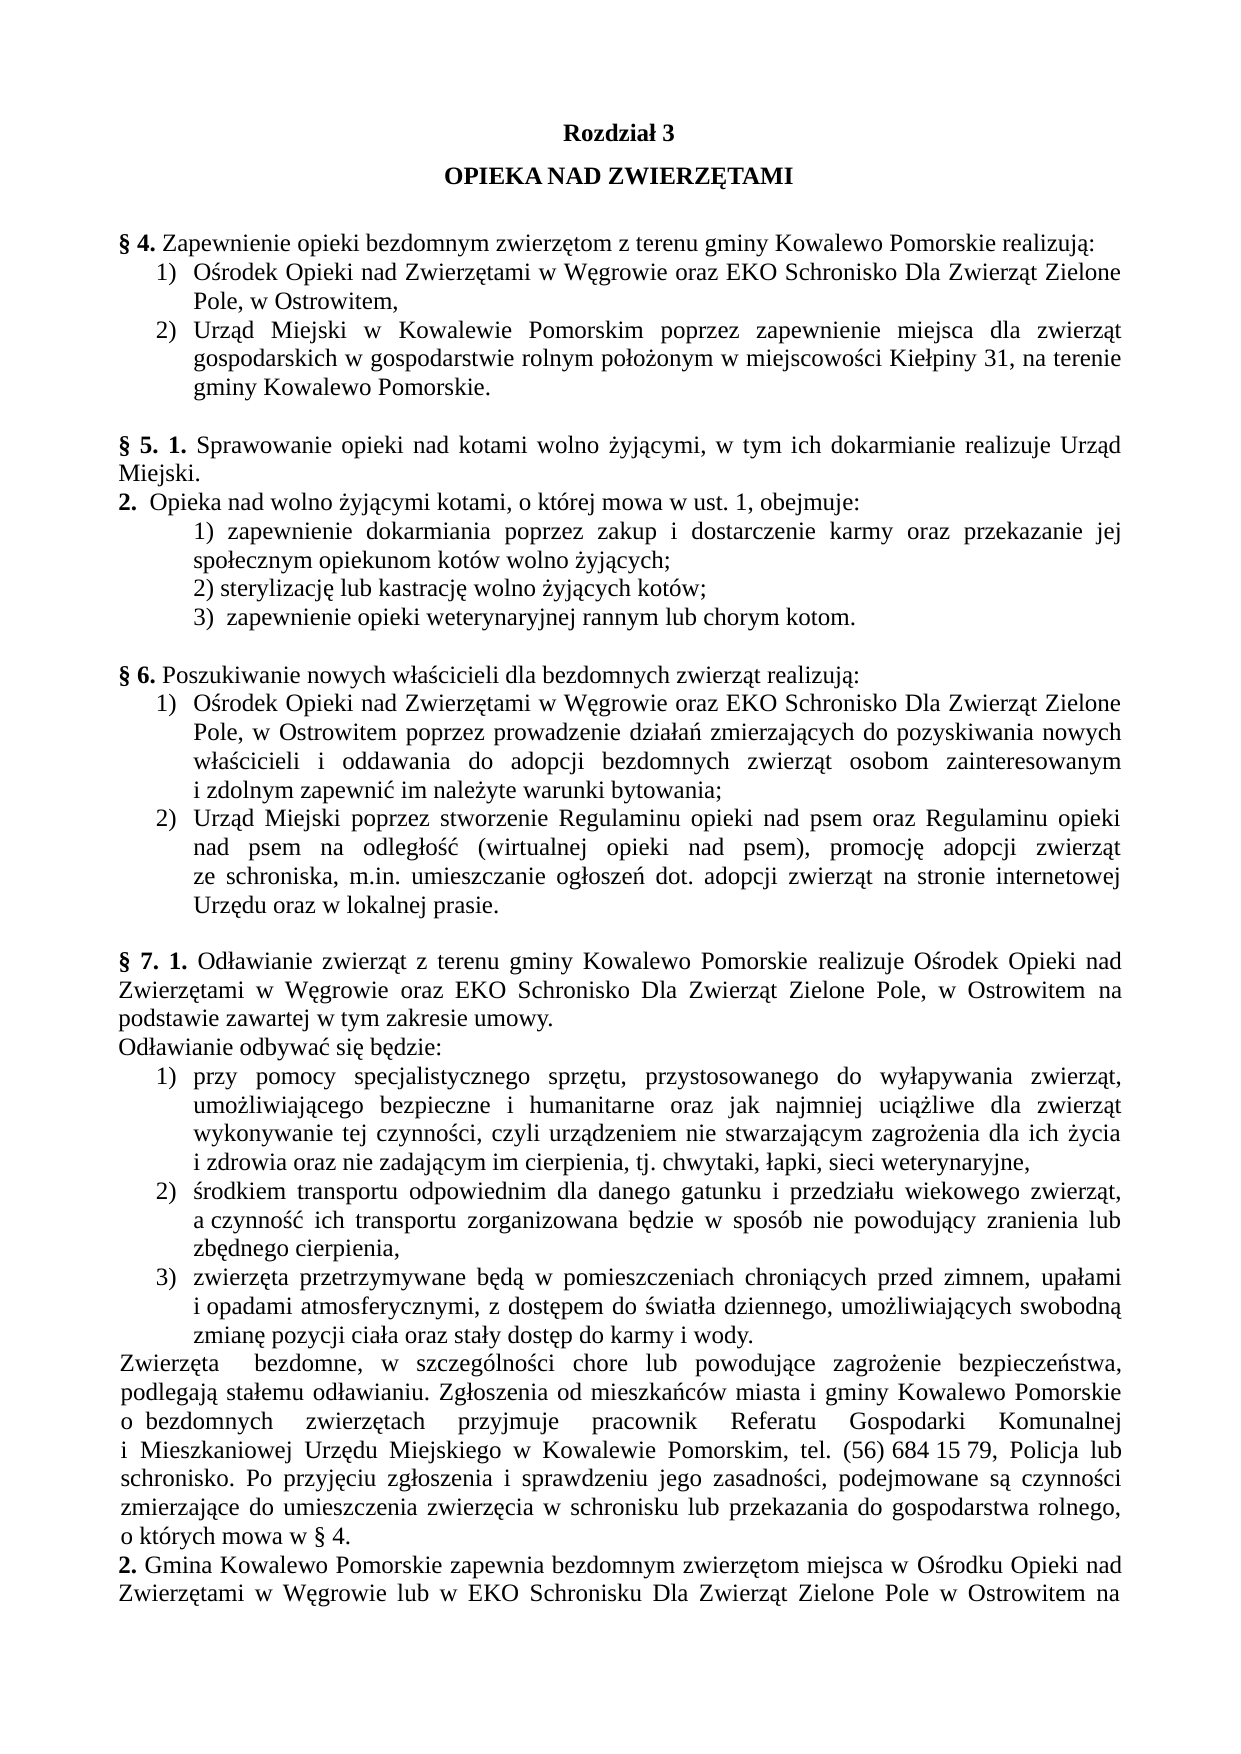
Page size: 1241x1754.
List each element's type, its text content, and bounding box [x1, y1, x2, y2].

text § 6. Poszukiwanie nowych właścicieli dla bezdomnych zwierząt realizują: [118, 660, 1122, 688]
list 2) sterylizację lub kastrację wolno żyjących kotów; [156, 573, 1122, 602]
text 2. Gmina Kowalewo Pomorskie zapewnia bezdomnym zwierzętom miejsca w Ośrodku Opieki nad Zwierzętami w Węgrowie lub w EKO Schronisku Dla Zwierząt Zielone Pole w Ostrowitem na [118, 1550, 1122, 1607]
text § 4. Zapewnienie opieki bezdomnym zwierzętom z terenu gminy Kowalewo Pomorskie realizują: [118, 228, 1122, 257]
list Ośrodek Opieki nad Zwierzętami w Węgrowie oraz EKO Schronisko Dla Zwierząt Zielone Pole, w Ostrowitem poprzez prowadzenie działań zmierzających do pozyskiwania nowych właścicieli i oddawania do adopcji bezdomnych zwierząt osobom zainteresowanym i zdolnym zapewnić im należyte warunki bytowania; [156, 688, 1122, 803]
list Ośrodek Opieki nad Zwierzętami w Węgrowie oraz EKO Schronisko Dla Zwierząt Zielone Pole, w Ostrowitem, [156, 257, 1122, 315]
list zwierzęta przetrzymywane będą w pomieszczeniach chroniących przed zimnem, upałami i opadami atmosferycznymi, z dostępem do światła dziennego, umożliwiających swobodną zmianę pozycji ciała oraz stały dostęp do karmy i wody. [156, 1262, 1122, 1348]
list Urząd Miejski poprzez stworzenie Regulaminu opieki nad psem oraz Regulaminu opieki nad psem na odległość (wirtualnej opieki nad psem), promocję adopcji zwierząt ze schroniska, m.in. umieszczanie ogłoszeń dot. adopcji zwierząt na stronie internetowej Urzędu oraz w lokalnej prasie. [156, 803, 1122, 918]
text OPIEKA NAD ZWIERZĘTAMI [115, 161, 1122, 190]
list środkiem transportu odpowiednim dla danego gatunku i przedziału wiekowego zwierząt, a czynność ich transportu zorganizowana będzie w sposób nie powodujący zranienia lub zbędnego cierpienia, [156, 1176, 1122, 1262]
text § 5. 1. Sprawowanie opieki nad kotami wolno żyjącymi, w tym ich dokarmianie realizuje Urząd Miejski. [118, 430, 1122, 487]
list 3) zapewnienie opieki weterynaryjnej rannym lub chorym kotom. [156, 602, 1122, 631]
text Zwierzęta bezdomne, w szczególności chore lub powodujące zagrożenie bezpieczeństwa, podlegają stałemu odławianiu. Zgłoszenia od mieszkańców miasta i gminy Kowalewo Pomorskie o bezdomnych zwierzętach przyjmuje pracownik Referatu Gospodarki Komunalnej i Mieszkaniowej Urzędu Miejskiego w Kowalewie Pomorskim, tel. (56) 684 15 79, Policja lub schronisko. Po przyjęciu zgłoszenia i sprawdzeniu jego zasadności, podejmowane są czynności zmierzające do umieszczenia zwierzęcia w schronisku lub przekazania do gospodarstwa rolnego, o których mowa w § 4. [119, 1348, 1122, 1550]
text § 7. 1. Odławianie zwierząt z terenu gminy Kowalewo Pomorskie realizuje Ośrodek Opieki nad Zwierzętami w Węgrowie oraz EKO Schronisko Dla Zwierząt Zielone Pole, w Ostrowitem na podstawie zawartej w tym zakresie umowy. [118, 946, 1122, 1032]
text Rozdział 3 [115, 118, 1122, 147]
list przy pomocy specjalistycznego sprzętu, przystosowanego do wyłapywania zwierząt, umożliwiającego bezpieczne i humanitarne oraz jak najmniej uciążliwe dla zwierząt wykonywanie tej czynności, czyli urządzeniem nie stwarzającym zagrożenia dla ich życia i zdrowia oraz nie zadającym im cierpienia, tj. chwytaki, łapki, sieci weterynaryjne, [156, 1061, 1122, 1176]
list Urząd Miejski w Kowalewie Pomorskim poprzez zapewnienie miejsca dla zwierząt gospodarskich w gospodarstwie rolnym położonym w miejscowości Kiełpiny 31, na terenie gminy Kowalewo Pomorskie. [156, 315, 1122, 401]
text Odławianie odbywać się będzie: [118, 1032, 1122, 1061]
text 2. Opieka nad wolno żyjącymi kotami, o której mowa w ust. 1, obejmuje: [118, 487, 1122, 516]
list 1) zapewnienie dokarmiania poprzez zakup i dostarczenie karmy oraz przekazanie jej społecznym opiekunom kotów wolno żyjących; [156, 516, 1122, 573]
